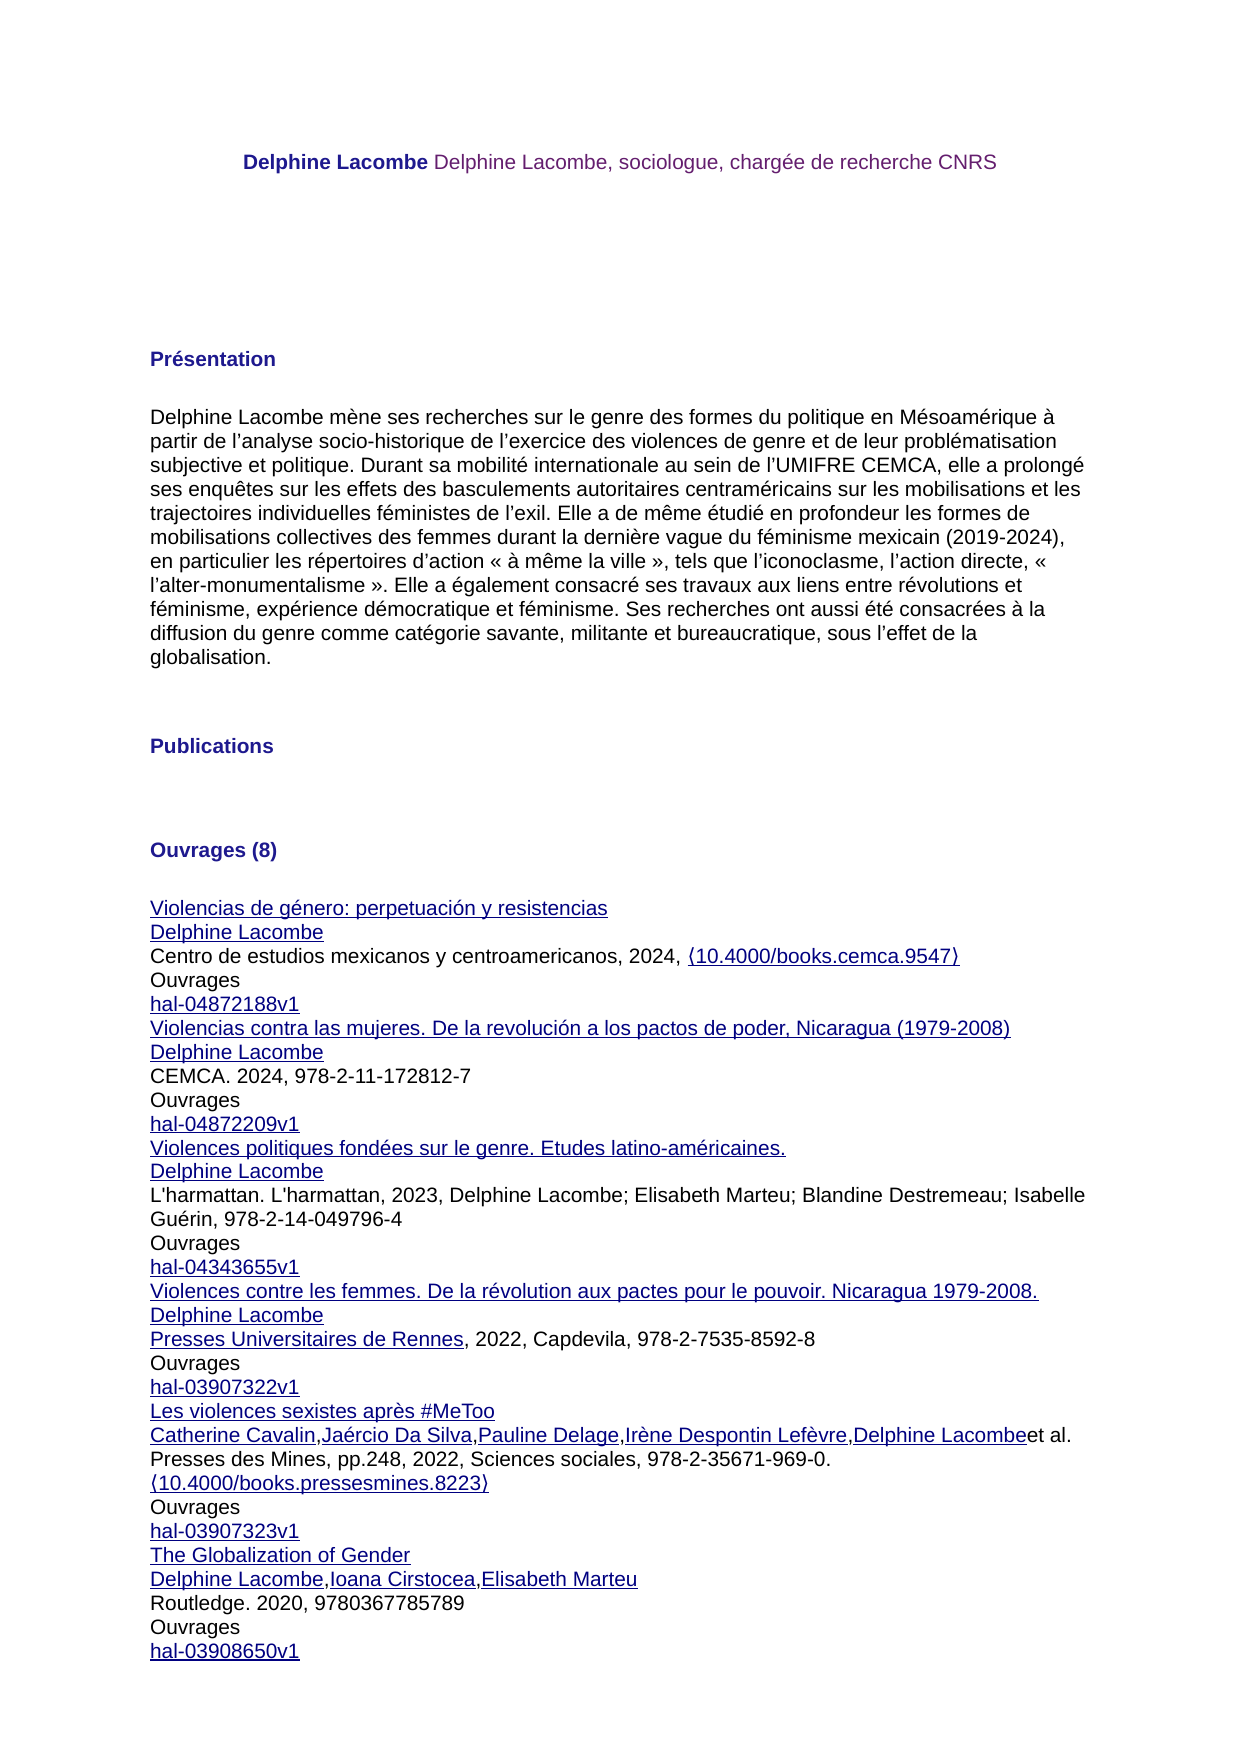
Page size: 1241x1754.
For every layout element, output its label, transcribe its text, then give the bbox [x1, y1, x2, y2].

table_header Violencias de género: perpetuación y resistencias Delphine Lacombe Centro de estudios mexicanos y centroamericanos, 2024, ⟨10.4000/books.cemca.9547⟩ Ouvrages hal-04872188v1 [150, 896, 1090, 1016]
table_cell Violences contre les femmes. De la révolution aux pactes pour le pouvoir. Nicaragua 1979-2008. Delphine Lacombe Presses Universitaires de Rennes, 2022, Capdevila, 978-2-7535-8592-8 Ouvrages hal-03907322v1 [150, 1279, 1090, 1399]
table_cell Les violences sexistes après #MeToo Catherine Cavalin,Jaércio Da Silva,Pauline Delage,Irène Despontin Lefèvre,Delphine Lacombeet al. Presses des Mines, pp.248, 2022, Sciences sociales, 978-2-35671-969-0. ⟨10.4000/books.pressesmines.8223⟩ Ouvrages hal-03907323v1 [150, 1399, 1090, 1543]
subtitle Présentation [150, 347, 1090, 371]
subtitle Delphine Lacombe Delphine Lacombe, sociologue, chargée de recherche CNRS [150, 150, 1090, 174]
text Delphine Lacombe mène ses recherches sur le genre des formes du politique en Mésoamérique à partir de l’analyse socio-historique de l’exercice des violences de genre et de leur problématisation subjective et politique. Durant sa mobilité internationale au sein de l’UMIFRE CEMCA, elle a prolongé ses enquêtes sur les effets des basculements autoritaires centraméricains sur les mobilisations et les trajectoires individuelles féministes de l’exil. Elle a de même étudié en profondeur les formes de mobilisations collectives des femmes durant la dernière vague du féminisme mexicain (2019-2024), en particulier les répertoires d’action « à même la ville », tels que l’iconoclasme, l’action directe, « l’alter-monumentalisme ». Elle a également consacré ses travaux aux liens entre révolutions et féminisme, expérience démocratique et féminisme. Ses recherches ont aussi été consacrées à la diffusion du genre comme catégorie savante, militante et bureaucratique, sous l’effet de la globalisation. [150, 405, 1090, 669]
table_cell Violencias contra las mujeres. De la revolución a los pactos de poder, Nicaragua (1979-2008) Delphine Lacombe CEMCA. 2024, 978-2-11-172812-7 Ouvrages hal-04872209v1 [150, 1016, 1090, 1135]
table_cell Violences politiques fondées sur le genre. Etudes latino-américaines. Delphine Lacombe L'harmattan. L'harmattan, 2023, Delphine Lacombe; Elisabeth Marteu; Blandine Destremeau; Isabelle Guérin, 978-2-14-049796-4 Ouvrages hal-04343655v1 [150, 1135, 1090, 1279]
table_cell The Globalization of Gender Delphine Lacombe,Ioana Cirstocea,Elisabeth Marteu Routledge. 2020, 9780367785789 Ouvrages hal-03908650v1 [150, 1543, 1090, 1662]
subtitle Ouvrages (8) [150, 837, 1090, 861]
subtitle Publications [150, 734, 1090, 758]
